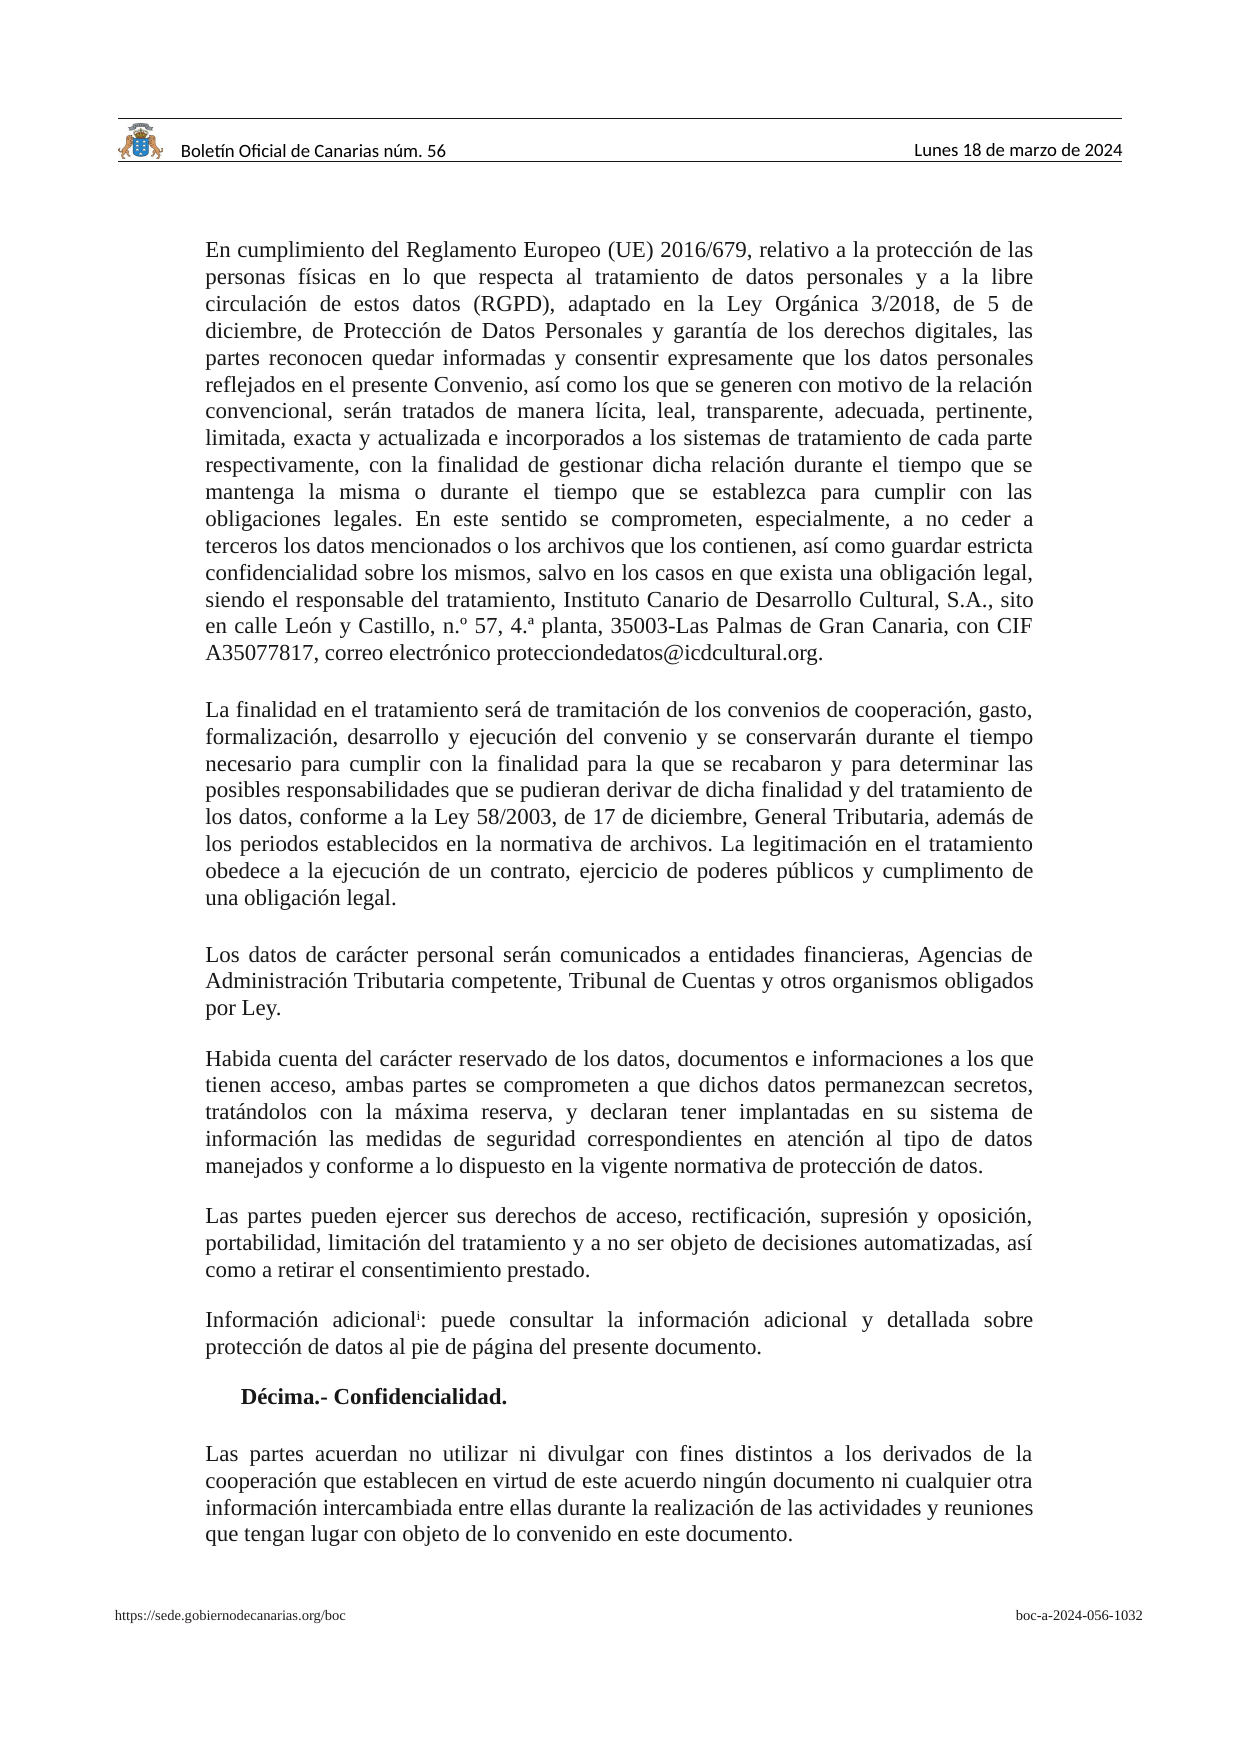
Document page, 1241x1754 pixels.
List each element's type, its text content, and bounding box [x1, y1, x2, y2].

text En cumplimiento del Reglamento Europeo (UE) 2016/679, relativo a la protección de las personas físicas en lo que respecta al tratamiento de datos personales y a la libre circulación de estos datos (RGPD), adaptado en la Ley Orgánica 3/2018, de 5 de diciembre, de Protección de Datos Personales y garantía de los derechos digitales, las partes reconocen quedar informadas y consentir expresamente que los datos personales reflejados en el presente Convenio, así como los que se generen con motivo de la relación convencional, serán tratados de manera lícita, leal, transparente, adecuada, pertinente, limitada, exacta y actualizada e incorporados a los sistemas de tratamiento de cada parte respectivamente, con la finalidad de gestionar dicha relación durante el tiempo que se mantenga la misma o durante el tiempo que se establezca para cumplir con las obligaciones legales. En este sentido se comprometen, especialmente, a no ceder a terceros los datos mencionados o los archivos que los contienen, así como guardar estricta confidencialidad sobre los mismos, salvo en los casos en que exista una obligación legal, siendo el responsable del tratamiento, Instituto Canario de Desarrollo Cultural, S.A., sito en calle León y Castillo, n.º 57, 4.ª planta, 35003-Las Palmas de Gran Canaria, con CIF A35077817, correo electrónico protecciondedatos@icdcultural.org. [205, 236, 1034, 666]
text Habida cuenta del carácter reservado de los datos, documentos e informaciones a los que tienen acceso, ambas partes se comprometen a que dichos datos permanezcan secretos, tratándolos con la máxima reserva, y declaran tener implantadas en su sistema de información las medidas de seguridad correspondientes en atención al tipo de datos manejados y conforme a lo dispuesto en la vigente normativa de protección de datos. [205, 1044, 1034, 1178]
text Información adicionali: puede consultar la información adicional y detallada sobre protección de datos al pie de página del presente documento. [205, 1306, 1034, 1359]
text Las partes acuerdan no utilizar ni divulgar con fines distintos a los derivados de la cooperación que establecen en virtud de este acuerdo ningún documento ni cualquier otra información intercambiada entre ellas durante la realización de las actividades y reuniones que tengan lugar con objeto de lo convenido en este documento. [205, 1440, 1034, 1547]
text Las partes pueden ejercer sus derechos de acceso, rectificación, supresión y oposición, portabilidad, limitación del tratamiento y a no ser objeto de decisiones automatizadas, así como a retirar el consentimiento prestado. [205, 1202, 1034, 1282]
text Los datos de carácter personal serán comunicados a entidades financieras, Agencias de Administración Tributaria competente, Tribunal de Cuentas y otros organismos obligados por Ley. [205, 941, 1034, 1021]
text La finalidad en el tratamiento será de tramitación de los convenios de cooperación, gasto, formalización, desarrollo y ejecución del convenio y se conservarán durante el tiempo necesario para cumplir con la finalidad para la que se recabaron y para determinar las posibles responsabilidades que se pudieran derivar de dicha finalidad y del tratamiento de los datos, conforme a la Ley 58/2003, de 17 de diciembre, General Tributaria, además de los periodos establecidos en la normativa de archivos. La legitimación en el tratamiento obedece a la ejecución de un contrato, ejercicio de poderes públicos y cumplimento de una obligación legal. [205, 696, 1034, 910]
text Décima.- Confidencialidad. [241, 1383, 1034, 1410]
